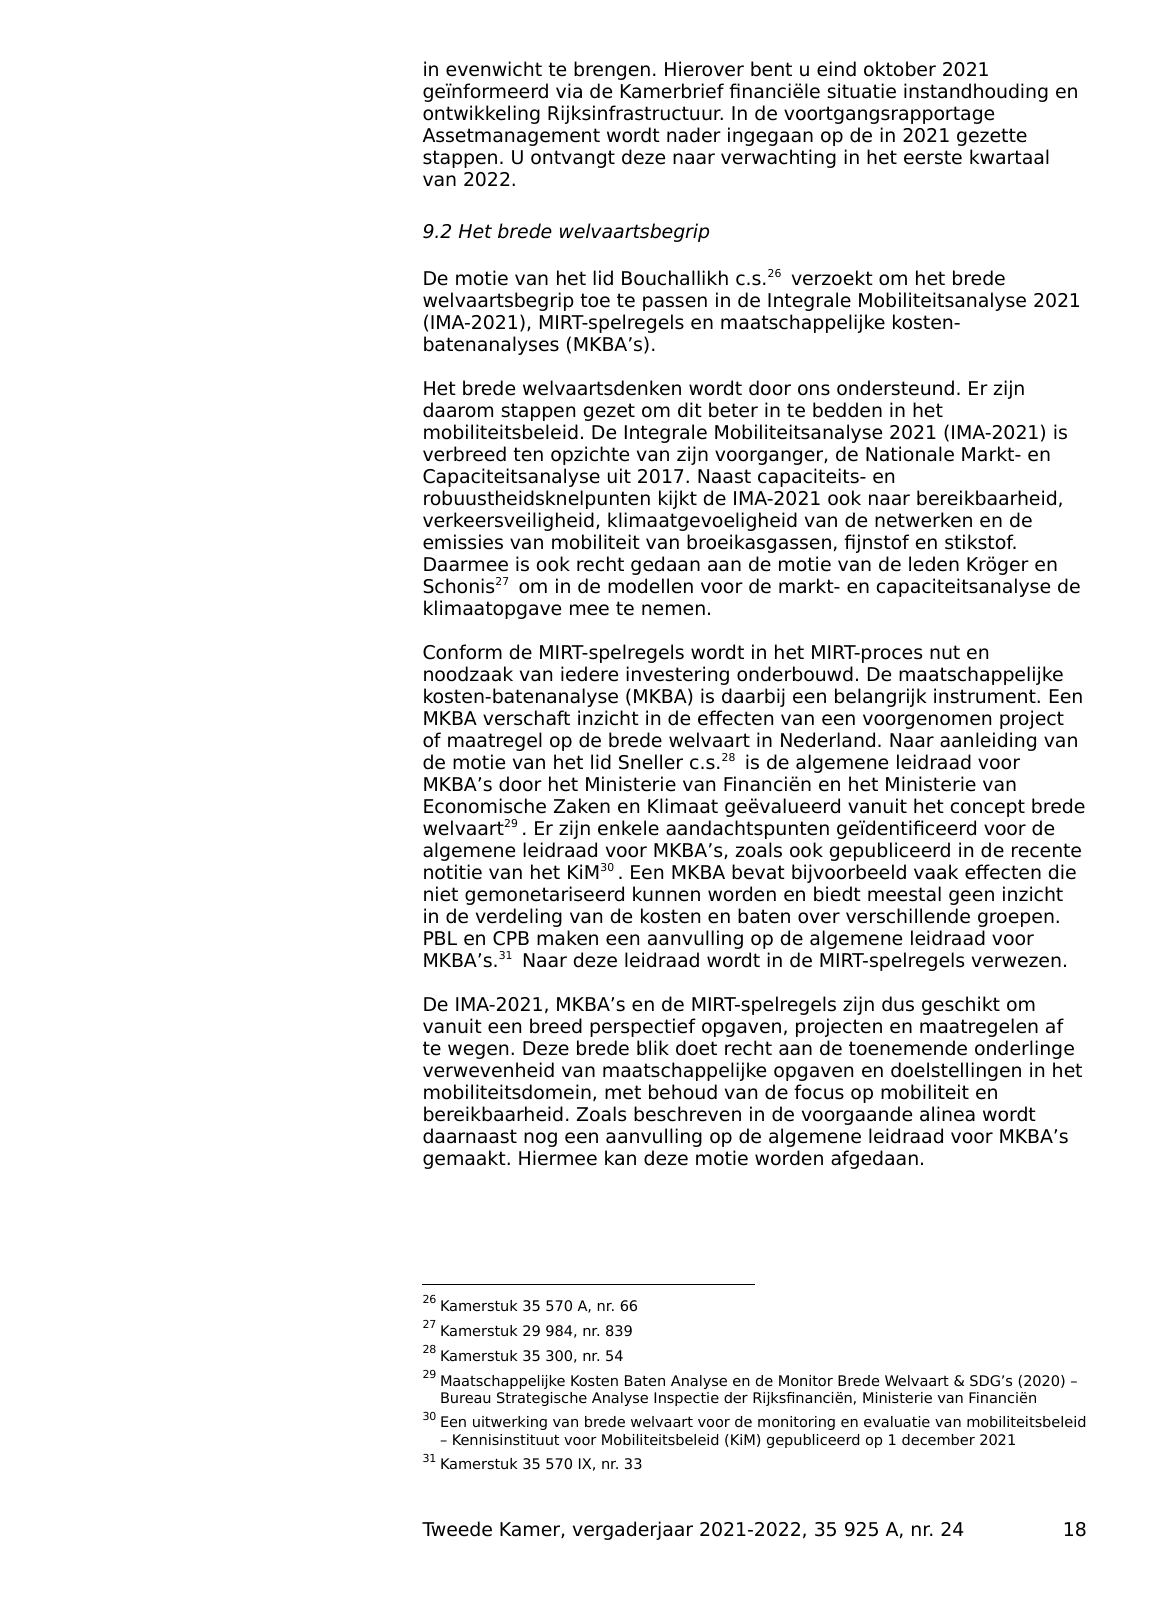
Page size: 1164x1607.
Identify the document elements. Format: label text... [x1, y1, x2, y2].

text Kamerstuk 35 570 A, nr. 66 [422, 1293, 1087, 1316]
text in evenwicht te brengen. Hierover bent u eind oktober 2021 geïnformeerd via de Kamerbrief financiële situatie instandhouding en ontwikkeling Rijksinfrastructuur. In de voortgangsrapportage Assetmanagement wordt nader ingegaan op de in 2021 gezette stappen. U ontvangt deze naar verwachting in het eerste kwartaal van 2022. [422, 59, 1087, 191]
text Kamerstuk 35 570 IX, nr. 33 [422, 1452, 1087, 1474]
text Het brede welvaartsdenken wordt door ons ondersteund. Er zijn daarom stappen gezet om dit beter in te bedden in het mobiliteitsbeleid. De Integrale Mobiliteitsanalyse 2021 (IMA-2021) is verbreed ten opzichte van zijn voorganger, de Nationale Markt- en Capaciteitsanalyse uit 2017. Naast capaciteits- en robuustheidsknelpunten kijkt de IMA-2021 ook naar bereikbaarheid, verkeersveiligheid, klimaatgevoeligheid van de netwerken en de emissies van mobiliteit van broeikasgassen, fijnstof en stikstof. Daarmee is ook recht gedaan aan de motie van de leden Kröger en Schonis om in de modellen voor de markt- en capaciteitsanalyse de klimaatopgave mee te nemen. [422, 378, 1087, 620]
subtitle 9.2 Het brede welvaartsbegrip [422, 221, 1087, 243]
text Een uitwerking van brede welvaart voor de monitoring en evaluatie van mobiliteitsbeleid – Kennisinstituut voor Mobiliteitsbeleid (KiM) gepubliceerd op 1 december 2021 [422, 1410, 1087, 1449]
text De motie van het lid Bouchallikh c.s. verzoekt om het brede welvaartsbegrip toe te passen in de Integrale Mobiliteitsanalyse 2021 (IMA-2021), MIRT-spelregels en maatschappelijke kosten-batenanalyses (MKBA’s). [422, 268, 1087, 356]
text Conform de MIRT-spelregels wordt in het MIRT-proces nut en noodzaak van iedere investering onderbouwd. De maatschappelijke kosten-batenanalyse (MKBA) is daarbij een belangrijk instrument. Een MKBA verschaft inzicht in de effecten van een voorgenomen project of maatregel op de brede welvaart in Nederland. Naar aanleiding van de motie van het lid Sneller c.s. is de algemene leidraad voor MKBA’s door het Ministerie van Financiën en het Ministerie van Economische Zaken en Klimaat geëvalueerd vanuit het concept brede welvaart. Er zijn enkele aandachtspunten geïdentificeerd voor de algemene leidraad voor MKBA’s, zoals ook gepubliceerd in de recente notitie van het KiM. Een MKBA bevat bijvoorbeeld vaak effecten die niet gemonetariseerd kunnen worden en biedt meestal geen inzicht in de verdeling van de kosten en baten over verschillende groepen. PBL en CPB maken een aanvulling op de algemene leidraad voor MKBA’s. Naar deze leidraad wordt in de MIRT-spelregels verwezen. [422, 642, 1087, 972]
text Kamerstuk 29 984, nr. 839 [422, 1318, 1087, 1341]
text Kamerstuk 35 300, nr. 54 [422, 1343, 1087, 1366]
text Maatschappelijke Kosten Baten Analyse en de Monitor Brede Welvaart & SDG’s (2020) – Bureau Strategische Analyse Inspectie der Rijksfinanciën, Ministerie van Financiën [422, 1368, 1087, 1407]
text De IMA-2021, MKBA’s en de MIRT-spelregels zijn dus geschikt om vanuit een breed perspectief opgaven, projecten en maatregelen af te wegen. Deze brede blik doet recht aan de toenemende onderlinge verwevenheid van maatschappelijke opgaven en doelstellingen in het mobiliteitsdomein, met behoud van de focus op mobiliteit en bereikbaarheid. Zoals beschreven in de voorgaande alinea wordt daarnaast nog een aanvulling op de algemene leidraad voor MKBA’s gemaakt. Hiermee kan deze motie worden afgedaan. [422, 994, 1087, 1170]
